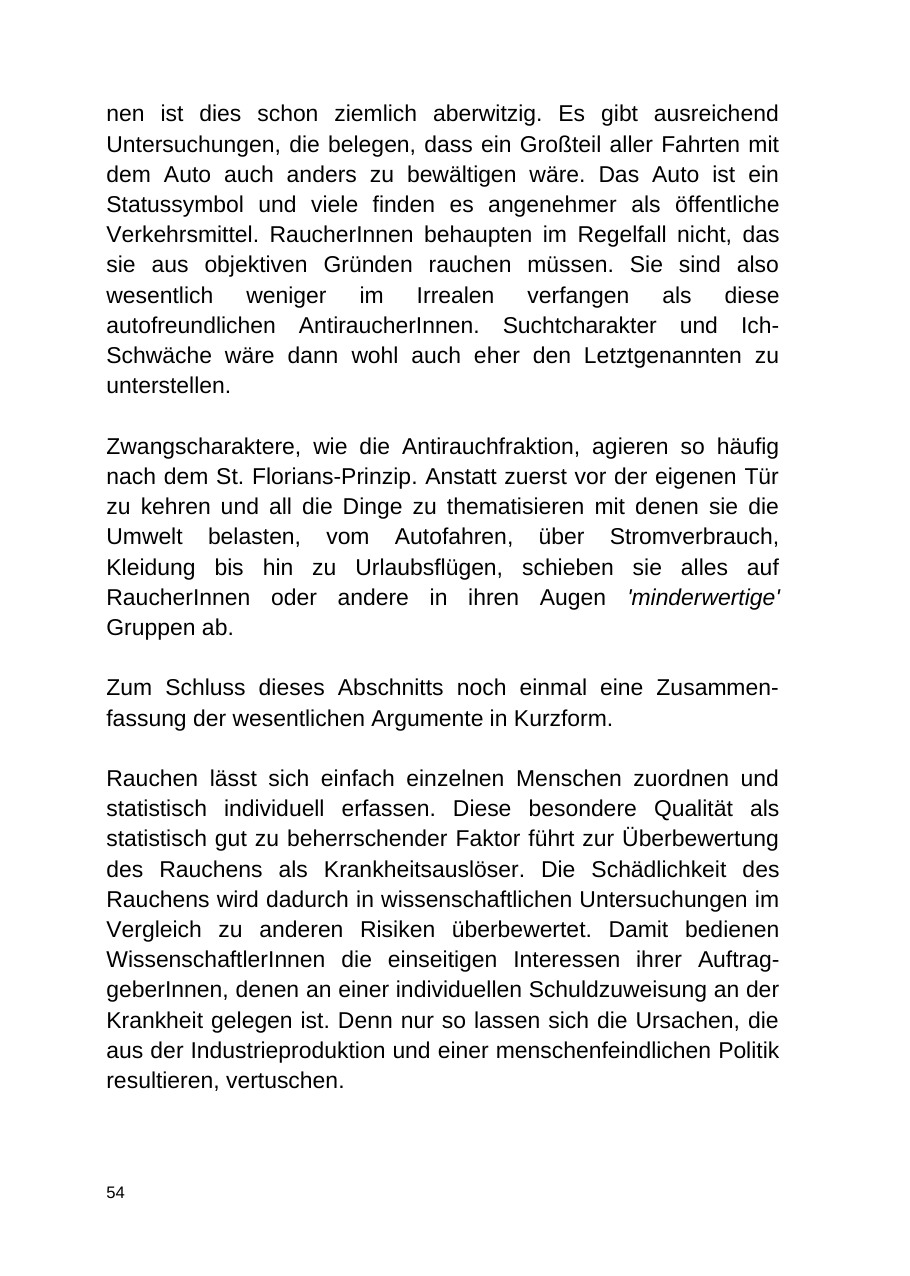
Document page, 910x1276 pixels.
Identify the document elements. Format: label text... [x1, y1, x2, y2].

text Zum Schluss dieses Abschnitts noch einmal eine Zusammen-fassung der wesentlichen Argumente in Kurzform. [106, 674, 779, 731]
text nen ist dies schon ziemlich aberwitzig. Es gibt ausreichend Untersuchungen, die belegen, dass ein Großteil aller Fahrten mit dem Auto auch anders zu bewältigen wäre. Das Auto ist ein Statussymbol und viele finden es angenehmer als öffentliche Verkehrsmittel. RaucherInnen behaupten im Regelfall nicht, das sie aus objektiven Gründen rauchen müssen. Sie sind also wesentlich weniger im Irrealen verfangen als diese autofreundlichen AntiraucherInnen. Suchtcharakter und Ich-Schwäche wäre dann wohl auch eher den Letztgenannten zu unterstellen. [106, 100, 779, 399]
text Rauchen lässt sich einfach einzelnen Menschen zuordnen und statistisch individuell erfassen. Diese besondere Qualität als statistisch gut zu beherrschender Faktor führt zur Überbewertung des Rauchens als Krankheitsauslöser. Die Schädlichkeit des Rauchens wird dadurch in wissenschaftlichen Untersuchungen im Vergleich zu anderen Risiken überbewertet. Damit bedienen WissenschaftlerInnen die einseitigen Interessen ihrer Auftrag-geberInnen, denen an einer individuellen Schuldzuweisung an der Krankheit gelegen ist. Denn nur so lassen sich die Ursachen, die aus der Industrieproduktion und einer menschenfeindlichen Politik resultieren, vertuschen. [106, 765, 779, 1093]
text Zwangscharaktere, wie die Antirauchfraktion, agieren so häufig nach dem St. Florians-Prinzip. Anstatt zuerst vor der eigenen Tür zu kehren und all die Dinge zu thematisieren mit denen sie die Umwelt belasten, vom Autofahren, über Stromverbrauch, Kleidung bis hin zu Urlaubsflügen, schieben sie alles auf RaucherInnen oder andere in ihren Augen 'minderwertige' Gruppen ab. [106, 433, 779, 640]
